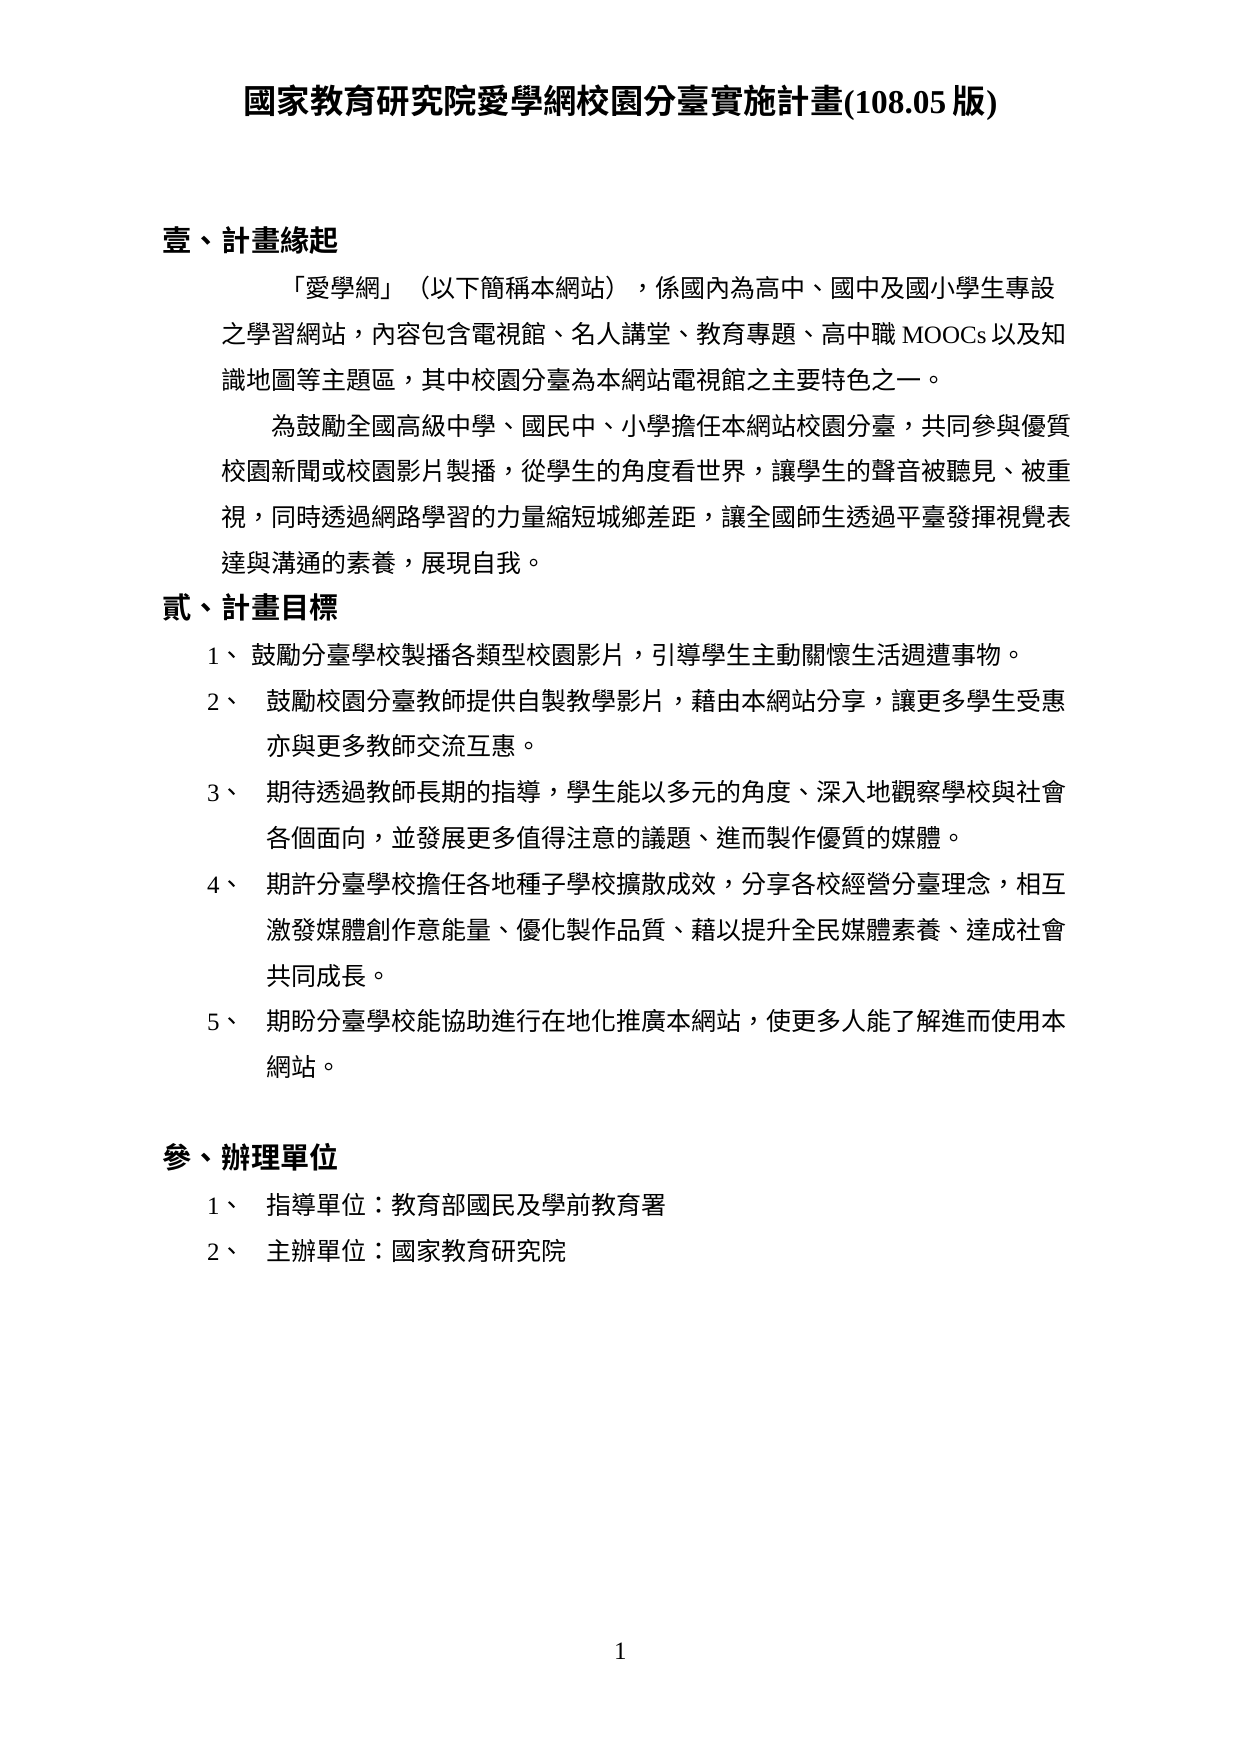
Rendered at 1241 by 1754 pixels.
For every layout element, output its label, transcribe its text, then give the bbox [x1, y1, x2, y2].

list 主辦單位：國家教育研究院 [207, 1223, 1078, 1269]
list 辦理單位 [162, 1132, 1078, 1177]
list 鼓勵分臺學校製播各類型校園影片，引導學生主動關懷生活週遭事物。 [207, 627, 1078, 673]
list 期待透過教師長期的指導，學生能以多元的角度、深入地觀察學校與社會各個面向，並發展更多值得注意的議題、進而製作優質的媒體。 [207, 765, 1078, 857]
text 為鼓勵全國高級中學、國民中、小學擔任本網站校園分臺，共同參與優質校園新聞或校園影片製播，從學生的角度看世界，讓學生的聲音被聽見、被重視，同時透過網路學習的力量縮短城鄉差距，讓全國師生透過平臺發揮視覺表達與溝通的素養，展現自我。 [222, 398, 1078, 582]
list 期盼分臺學校能協助進行在地化推廣本網站，使更多人能了解進而使用本網站。 [207, 994, 1078, 1086]
list 指導單位：教育部國民及學前教育署 [207, 1177, 1078, 1223]
list 計畫緣起 [162, 215, 1078, 261]
list 計畫目標 [162, 582, 1078, 627]
list 期許分臺學校擔任各地種子學校擴散成效，分享各校經營分臺理念，相互激發媒體創作意能量、優化製作品質、藉以提升全民媒體素養、達成社會共同成長。 [207, 857, 1078, 994]
text 國家教育研究院愛學網校園分臺實施計畫(108.05版) [162, 75, 1078, 123]
text 「愛學網」（以下簡稱本網站），係國內為高中、國中及國小學生專設之學習網站，內容包含電視館、名人講堂、教育專題、高中職MOOCs以及知識地圖等主題區，其中校園分臺為本網站電視館之主要特色之一。 [222, 261, 1078, 398]
list 鼓勵校園分臺教師提供自製教學影片，藉由本網站分享，讓更多學生受惠亦與更多教師交流互惠。 [207, 673, 1078, 765]
